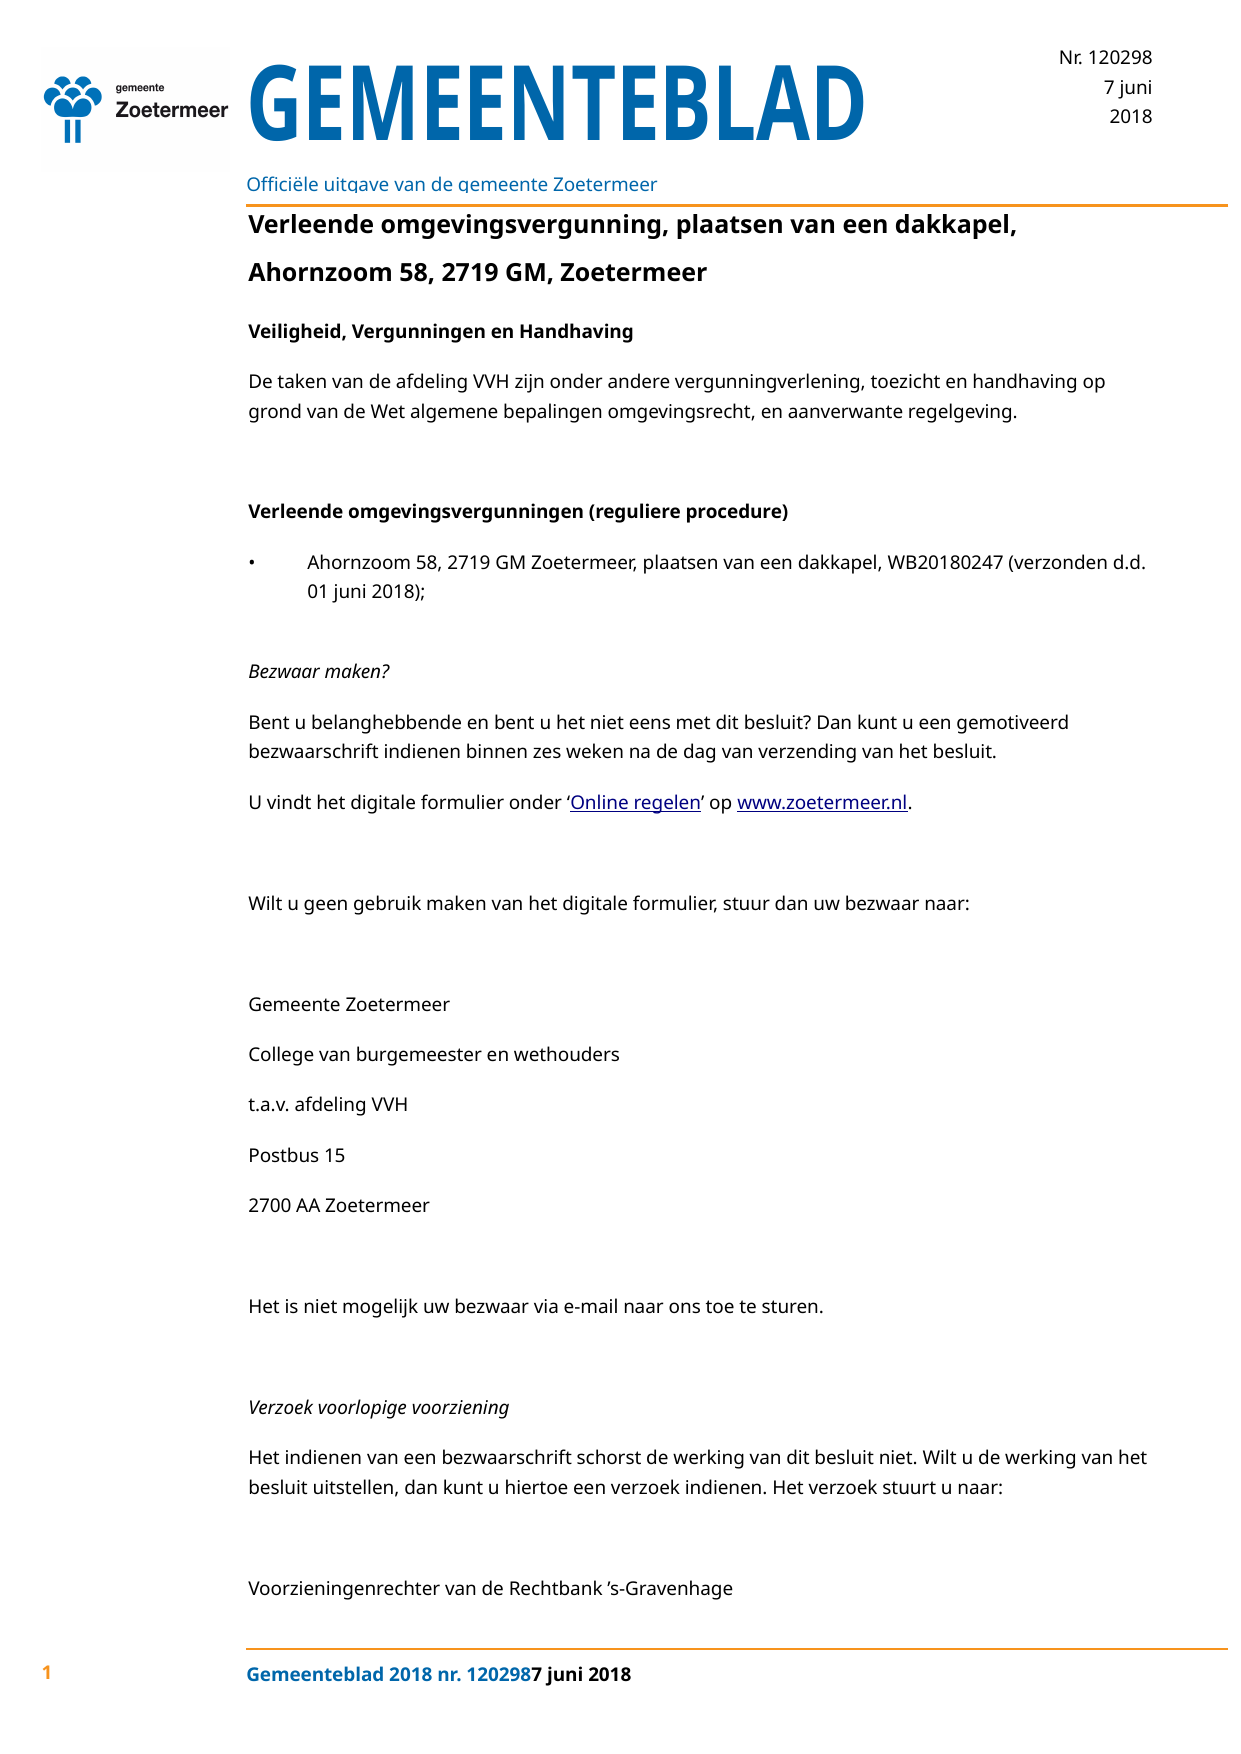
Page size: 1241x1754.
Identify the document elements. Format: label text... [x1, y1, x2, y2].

list Ahornzoom 58, 2719 GM Zoetermeer, plaatsen van een dakkapel, WB20180247 (verzonden d.d. 01 juni 2018); [248, 549, 1152, 604]
text De taken van de afdeling VVH zijn onder andere vergunningverlening, toezicht en handhaving op grond van de Wet algemene bepalingen omgevingsrecht, en aanverwante regelgeving. [248, 368, 1152, 424]
text Gemeente Zoetermeer [248, 991, 1152, 1017]
text College van burgemeester en wethouders [248, 1041, 1152, 1067]
text Het indienen van een bezwaarschrift schorst de werking van dit besluit niet. Wilt u de werking van het besluit uitstellen, dan kunt u hiertoe een verzoek indienen. Het verzoek stuurt u naar: [248, 1444, 1152, 1500]
text Voorzieningenrechter van de Rechtbank ’s-Gravenhage [248, 1575, 1152, 1601]
text Veiligheid, Vergunningen en Handhaving [248, 318, 1152, 344]
text Het is niet mogelijk uw bezwaar via e-mail naar ons toe te sturen. [248, 1293, 1152, 1319]
text Verleende omgevingsvergunning, plaatsen van een dakkapel, Ahornzoom 58, 2719 GM, Zoetermeer [248, 207, 1152, 288]
text t.a.v. afdeling VVH [248, 1092, 1152, 1117]
text Wilt u geen gebruik maken van het digitale formulier, stuur dan uw bezwaar naar: [248, 890, 1152, 916]
text 2700 AA Zoetermeer [248, 1192, 1152, 1218]
text U vindt het digitale formulier onder ‘Online regelen’ op www.zoetermeer.nl. [248, 789, 1152, 815]
text Bent u belanghebbende en bent u het niet eens met dit besluit? Dan kunt u een gemotiveerd bezwaarschrift indienen binnen zes weken na de dag van verzending van het besluit. [248, 709, 1152, 764]
text Postbus 15 [248, 1142, 1152, 1168]
picture [41, 47, 231, 172]
text Verzoek voorlopige voorziening [248, 1394, 1152, 1420]
text Verleende omgevingsvergunningen (reguliere procedure) [248, 499, 1152, 524]
text Bezwaar maken? [248, 659, 1152, 684]
